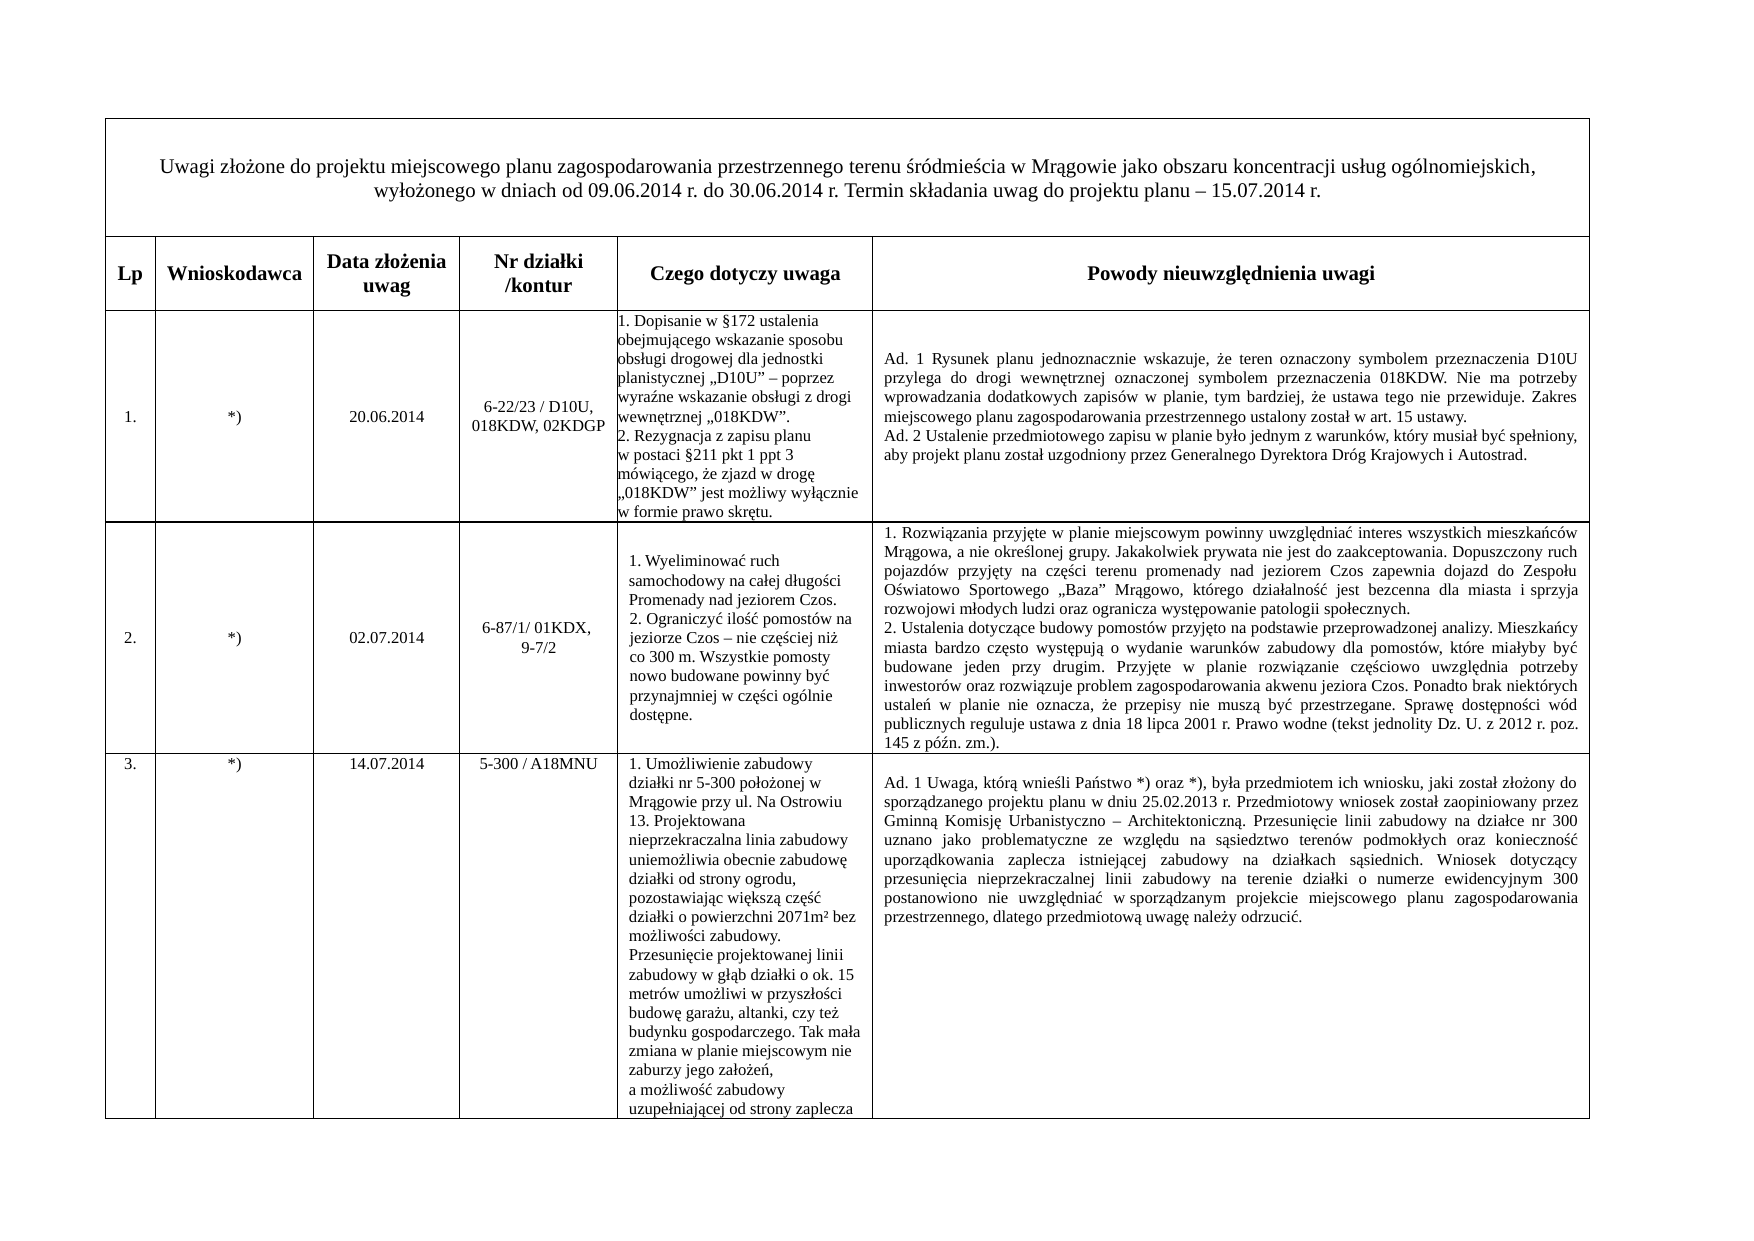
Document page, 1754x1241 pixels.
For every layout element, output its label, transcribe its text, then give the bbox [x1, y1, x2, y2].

table_cell Czego dotyczy uwaga [618, 237, 872, 309]
table_cell 1. [106, 311, 155, 521]
table_cell 5-300 / A18MNU [460, 754, 617, 1118]
table_cell 14.07.2014 [314, 754, 459, 1118]
table_cell Wnioskodawca [156, 237, 313, 309]
table_cell 6-22/23 / D10U, 018KDW, 02KDGP [460, 311, 617, 521]
table_cell *) [156, 523, 313, 752]
table_cell *) [156, 754, 313, 1118]
table_cell 1. Rozwiązania przyjęte w planie miejscowym powinny uwzględniać interes wszystkich mieszkańców Mrągowa, a nie określonej grupy. Jakakolwiek prywata nie jest do zaakceptowania. Dopuszczony ruch pojazdów przyjęty na części terenu promenady nad jeziorem Czos zapewnia dojazd do Zespołu Oświatowo Sportowego „Baza” Mrągowo, którego działalność jest bezcenna dla miasta i sprzyja rozwojowi młodych ludzi oraz ogranicza występowanie patologii społecznych. 2. Ustalenia dotyczące budowy pomostów przyjęto na podstawie przeprowadzonej analizy. Mieszkańcy miasta bardzo często występują o wydanie warunków zabudowy dla pomostów, które miałyby być budowane jeden przy drugim. Przyjęte w planie rozwiązanie częściowo uwzględnia potrzeby inwestorów oraz rozwiązuje problem zagospodarowania akwenu jeziora Czos. Ponadto brak niektórych ustaleń w planie nie oznacza, że przepisy nie muszą być przestrzegane. Sprawę dostępności wód publicznych reguluje ustawa z dnia 18 lipca 2001 r. Prawo wodne (tekst jednolity Dz. U. z 2012 r. poz. 145 z późn. zm.). [873, 523, 1589, 752]
table_cell Nr działki /kontur [460, 237, 617, 309]
table_cell Ad. 1 Uwaga, którą wnieśli Państwo *) oraz *), była przedmiotem ich wniosku, jaki został złożony do sporządzanego projektu planu w dniu 25.02.2013 r. Przedmiotowy wniosek został zaopiniowany przez Gminną Komisję Urbanistyczno – Architektoniczną. Przesunięcie linii zabudowy na działce nr 300 uznano jako problematyczne ze względu na sąsiedztwo terenów podmokłych oraz konieczność uporządkowania zaplecza istniejącej zabudowy na działkach sąsiednich. Wniosek dotyczący przesunięcia nieprzekraczalnej linii zabudowy na terenie działki o numerze ewidencyjnym 300 postanowiono nie uwzględniać w sporządzanym projekcie miejscowego planu zagospodarowania przestrzennego, dlatego przedmiotową uwagę należy odrzucić. [873, 754, 1589, 1118]
table_cell 1. Umożliwienie zabudowy działki nr 5-300 położonej w Mrągowie przy ul. Na Ostrowiu 13. Projektowana nieprzekraczalna linia zabudowy uniemożliwia obecnie zabudowę działki od strony ogrodu, pozostawiając większą część działki o powierzchni 2071m² bez możliwości zabudowy. Przesunięcie projektowanej linii zabudowy w głąb działki o ok. 15 metrów umożliwi w przyszłości budowę garażu, altanki, czy też budynku gospodarczego. Tak mała zmiana w planie miejscowym nie zaburzy jego założeń, a możliwość zabudowy uzupełniającej od strony zaplecza [618, 754, 872, 1118]
table_cell Data złożenia uwag [314, 237, 459, 309]
table_cell 1. Dopisanie w §172 ustalenia obejmującego wskazanie sposobu obsługi drogowej dla jednostki planistycznej „D10U” – poprzez wyraźne wskazanie obsługi z drogi wewnętrznej „018KDW”. 2. Rezygnacja z zapisu planu w postaci §211 pkt 1 ppt 3 mówiącego, że zjazd w drogę „018KDW” jest możliwy wyłącznie w formie prawo skrętu. [618, 311, 872, 521]
table_cell 2. [106, 523, 155, 752]
table_cell Ad. 1 Rysunek planu jednoznacznie wskazuje, że teren oznaczony symbolem przeznaczenia D10U przylega do drogi wewnętrznej oznaczonej symbolem przeznaczenia 018KDW. Nie ma potrzeby wprowadzania dodatkowych zapisów w planie, tym bardziej, że ustawa tego nie przewiduje. Zakres miejscowego planu zagospodarowania przestrzennego ustalony został w art. 15 ustawy. Ad. 2 Ustalenie przedmiotowego zapisu w planie było jednym z warunków, który musiał być spełniony, aby projekt planu został uzgodniony przez Generalnego Dyrektora Dróg Krajowych i Autostrad. [873, 311, 1589, 521]
table_cell 02.07.2014 [314, 523, 459, 752]
table_cell Powody nieuwzględnienia uwagi [873, 237, 1589, 309]
table_cell 1. Wyeliminować ruch samochodowy na całej długości Promenady nad jeziorem Czos. 2. Ograniczyć ilość pomostów na jeziorze Czos – nie częściej niż co 300 m. Wszystkie pomosty nowo budowane powinny być przynajmniej w części ogólnie dostępne. [618, 523, 872, 752]
table_header Uwagi złożone do projektu miejscowego planu zagospodarowania przestrzennego terenu śródmieścia w Mrągowie jako obszaru koncentracji usług ogólnomiejskich, wyłożonego w dniach od 09.06.2014 r. do 30.06.2014 r. Termin składania uwag do projektu planu – 15.07.2014 r. [106, 119, 1589, 236]
table_cell 6-87/1/ 01KDX, 9-7/2 [460, 523, 617, 752]
table_cell Lp [106, 237, 155, 309]
table_cell 3. [106, 754, 155, 1118]
table_cell *) [156, 311, 313, 521]
table_cell 20.06.2014 [314, 311, 459, 521]
